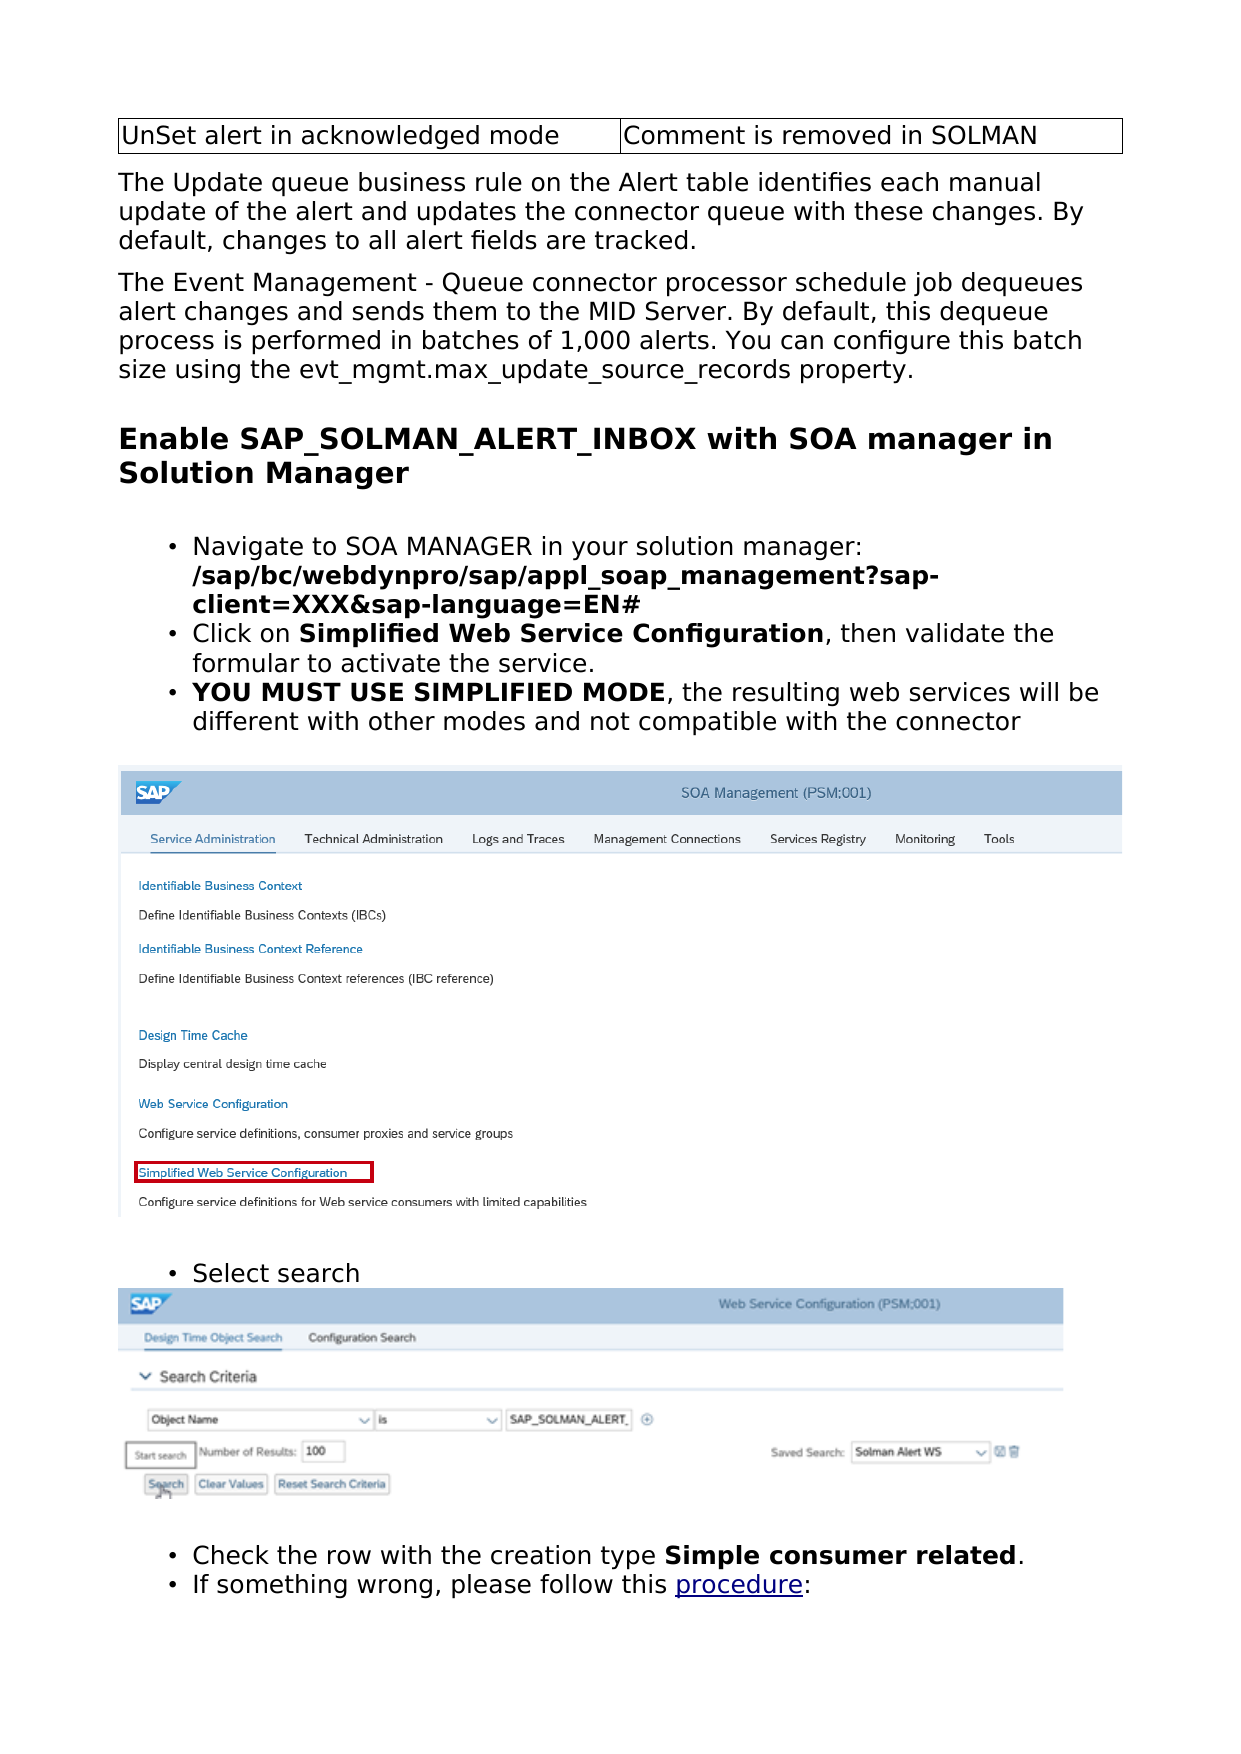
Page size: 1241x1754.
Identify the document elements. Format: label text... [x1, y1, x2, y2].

text The Update queue business rule on the Alert table identifies each manual update of the alert and updates the connector queue with these changes. By default, changes to all alert fields are tracked. [118, 168, 1122, 256]
list Select search [177, 1259, 1122, 1288]
list Check the row with the creation type Simple consumer related. [177, 1541, 1122, 1570]
list Click on Simplified Web Service Configuration, then validate the formular to activate the service. [177, 620, 1122, 678]
table_cell Comment is removed in SOLMAN [621, 119, 1122, 153]
table_cell UnSet alert in acknowledged mode [119, 119, 620, 153]
list YOU MUST USE SIMPLIFIED MODE, the resulting web services will be different with other modes and not compatible with the connector [177, 678, 1122, 736]
list Navigate to SOA MANAGER in your solution manager: /sap/bc/webdynpro/sap/appl_soap_management?sap-client=XXX&sap-language=EN# [177, 532, 1122, 620]
picture [118, 1288, 1064, 1499]
text The Event Management - Queue connector processor schedule job dequeues alert changes and sends them to the MID Server. By default, this dequeue process is performed in batches of 1,000 alerts. You can configure this batch size using the evt_mgmt.max_update_source_records property. [118, 268, 1122, 385]
list If something wrong, please follow this procedure: [177, 1570, 1122, 1599]
picture [118, 765, 1123, 1217]
subtitle Enable SAP_SOLMAN_ALERT_INBOX with SOA manager in Solution Manager [118, 422, 1122, 490]
